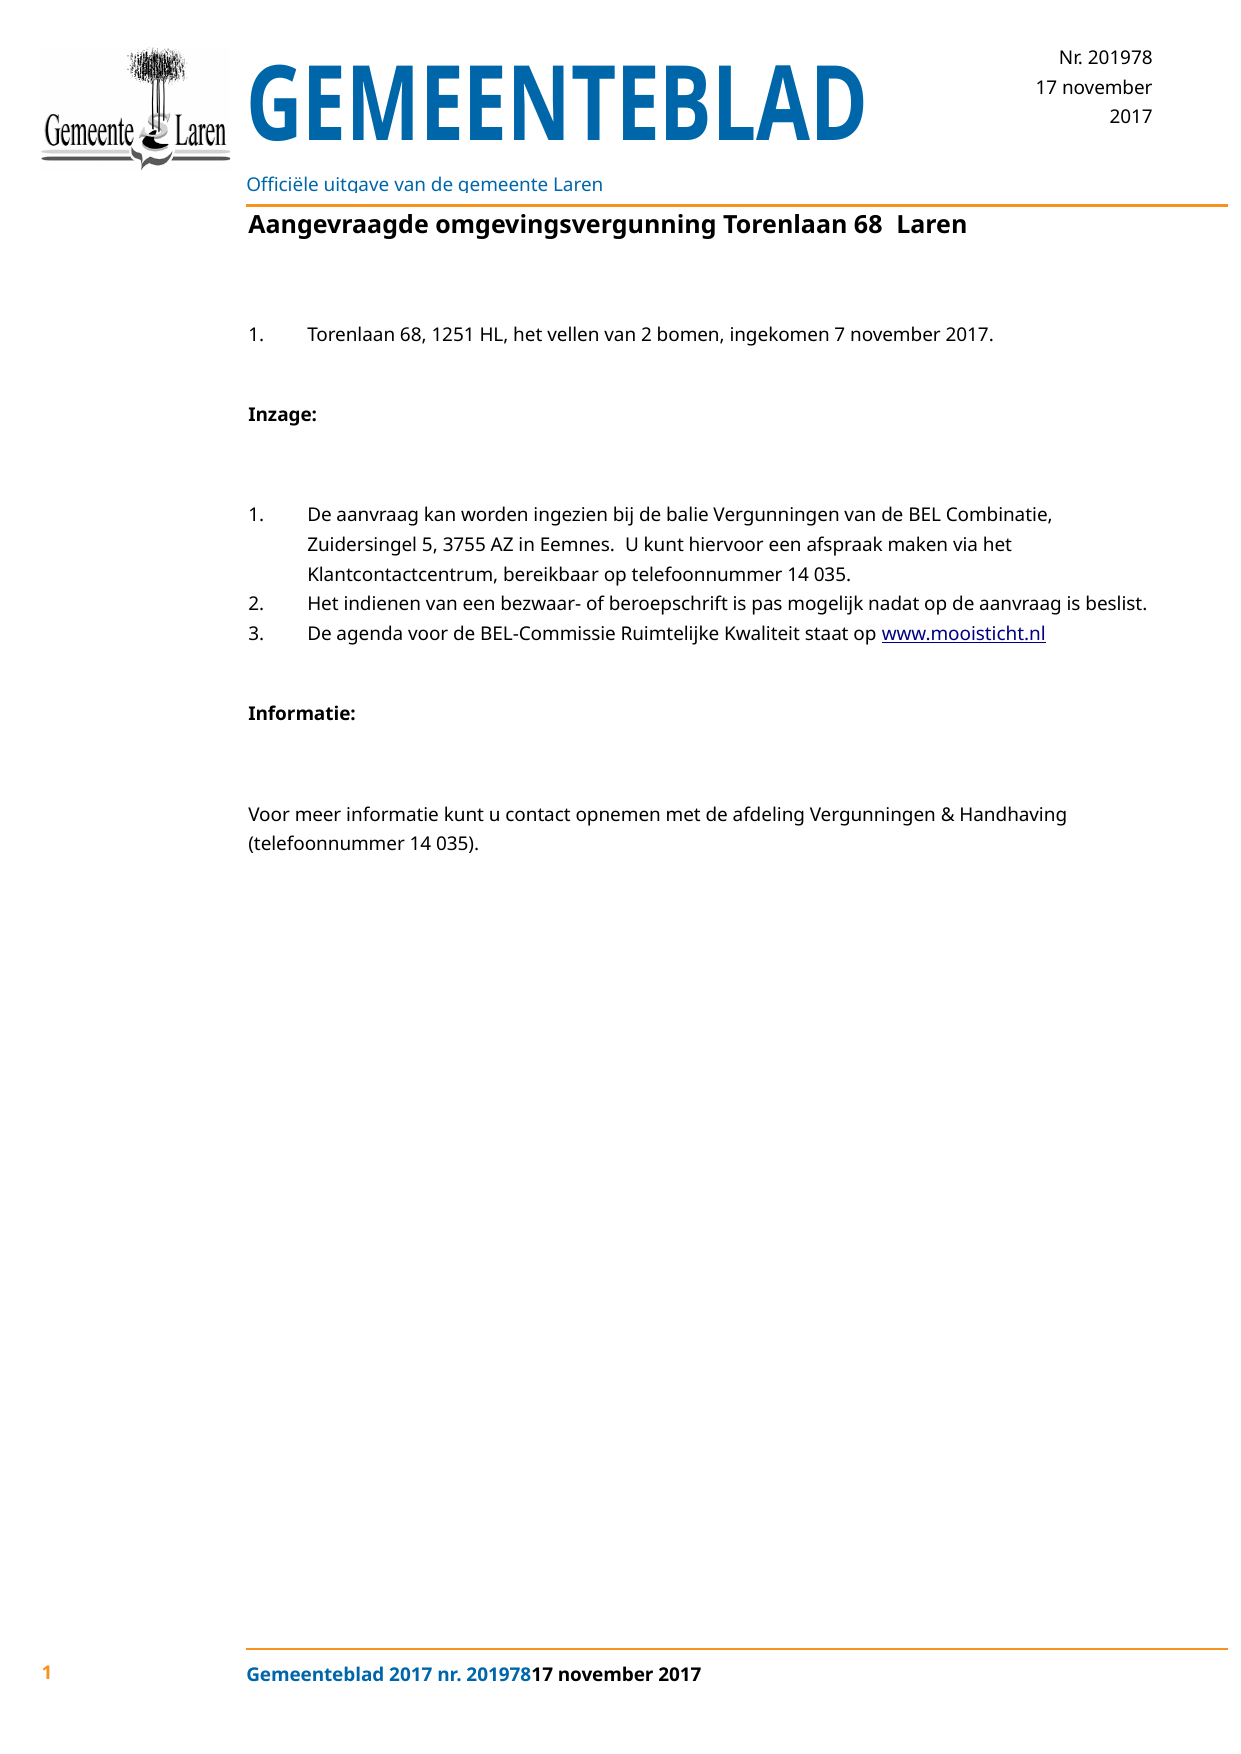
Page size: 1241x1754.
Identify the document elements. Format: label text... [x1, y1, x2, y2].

list Het indienen van een bezwaar- of beroepschrift is pas mogelijk nadat op de aanvraag is beslist. [248, 590, 1152, 616]
text Informatie: [248, 700, 1152, 726]
list De agenda voor de BEL-Commissie Ruimtelijke Kwaliteit staat op www.mooisticht.nl [248, 620, 1152, 646]
text Aangevraagde omgevingsvergunning Torenlaan 68 Laren [248, 207, 1152, 241]
list De aanvraag kan worden ingezien bij de balie Vergunningen van de BEL Combinatie, Zuidersingel 5, 3755 AZ in Eemnes. U kunt hiervoor een afspraak maken via het Klantcontactcentrum, bereikbaar op telefoonnummer 14 035. [248, 502, 1152, 586]
text Inzage: [248, 401, 1152, 426]
list Torenlaan 68, 1251 HL, het vellen van 2 bomen, ingekomen 7 november 2017. [248, 321, 1152, 346]
text Voor meer informatie kunt u contact opnemen met de afdeling Vergunningen & Handhaving (telefoonnummer 14 035). [248, 801, 1152, 856]
picture [41, 47, 231, 172]
